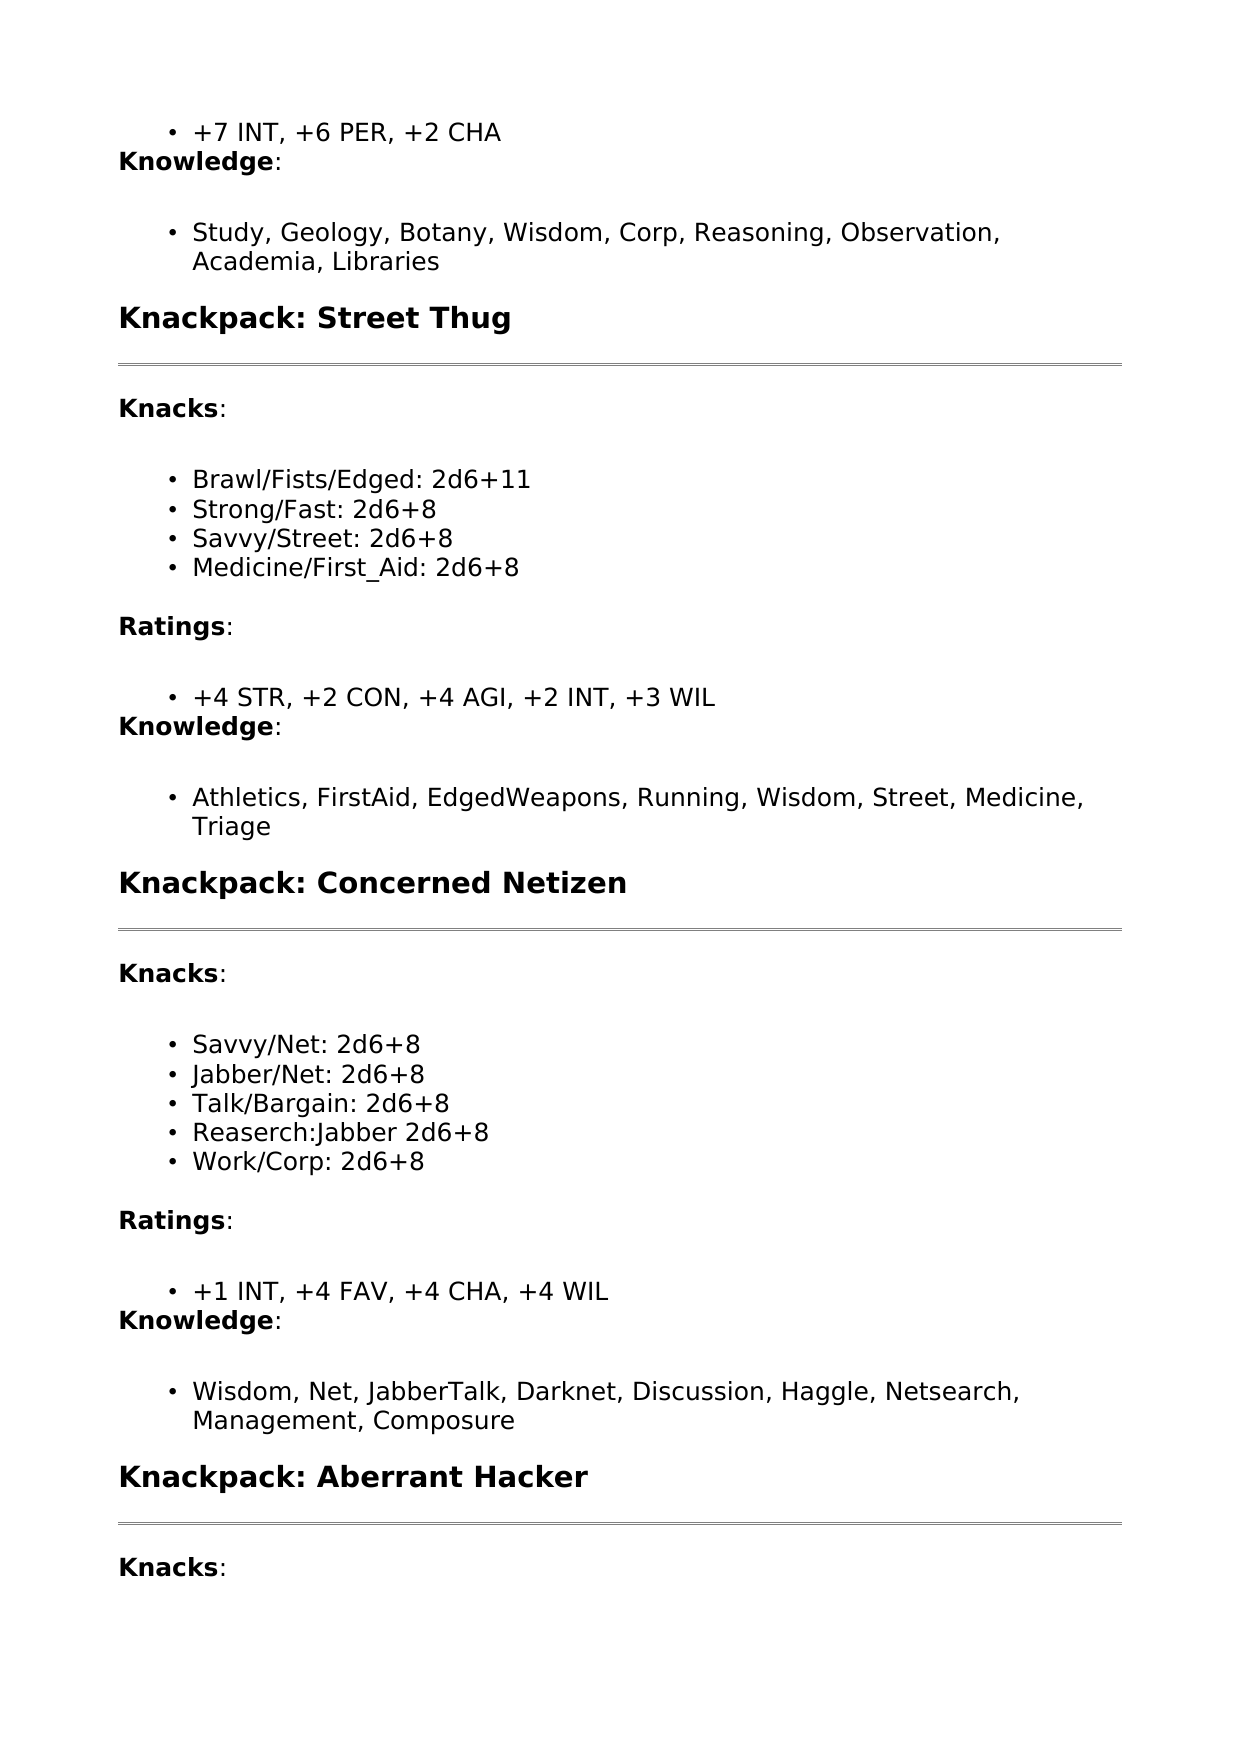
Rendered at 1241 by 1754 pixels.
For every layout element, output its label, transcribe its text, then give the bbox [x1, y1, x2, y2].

list +4 STR, +2 CON, +4 AGI, +2 INT, +3 WIL [177, 683, 1122, 712]
text Knowledge: [118, 712, 1122, 741]
subtitle Knackpack: Concerned Netizen [118, 867, 1122, 901]
text Ratings: [118, 612, 1122, 641]
subtitle Knackpack: Aberrant Hacker [118, 1461, 1122, 1495]
list Study, Geology, Botany, Wisdom, Corp, Reasoning, Observation, Academia, Libraries [177, 218, 1122, 277]
list Brawl/Fists/Edged: 2d6+11 [177, 466, 1122, 495]
list Talk/Bargain: 2d6+8 [177, 1089, 1122, 1118]
text Knacks: [118, 959, 1122, 989]
list Jabber/Net: 2d6+8 [177, 1060, 1122, 1089]
subtitle Knackpack: Street Thug [118, 302, 1122, 336]
list Savvy/Net: 2d6+8 [177, 1031, 1122, 1060]
text Ratings: [118, 1206, 1122, 1235]
list Athletics, FirstAid, EdgedWeapons, Running, Wisdom, Street, Medicine, Triage [177, 783, 1122, 842]
list +7 INT, +6 PER, +2 CHA [177, 118, 1122, 147]
list Work/Corp: 2d6+8 [177, 1147, 1122, 1176]
text Knowledge: [118, 147, 1122, 176]
list Reaserch:Jabber 2d6+8 [177, 1118, 1122, 1147]
list Savvy/Street: 2d6+8 [177, 524, 1122, 553]
text Knacks: [118, 394, 1122, 424]
list +1 INT, +4 FAV, +4 CHA, +4 WIL [177, 1277, 1122, 1306]
list Medicine/First_Aid: 2d6+8 [177, 553, 1122, 582]
list Wisdom, Net, JabberTalk, Darknet, Discussion, Haggle, Netsearch, Management, Composure [177, 1377, 1122, 1436]
list Strong/Fast: 2d6+8 [177, 495, 1122, 524]
text Knacks: [118, 1553, 1122, 1583]
text Knowledge: [118, 1306, 1122, 1335]
